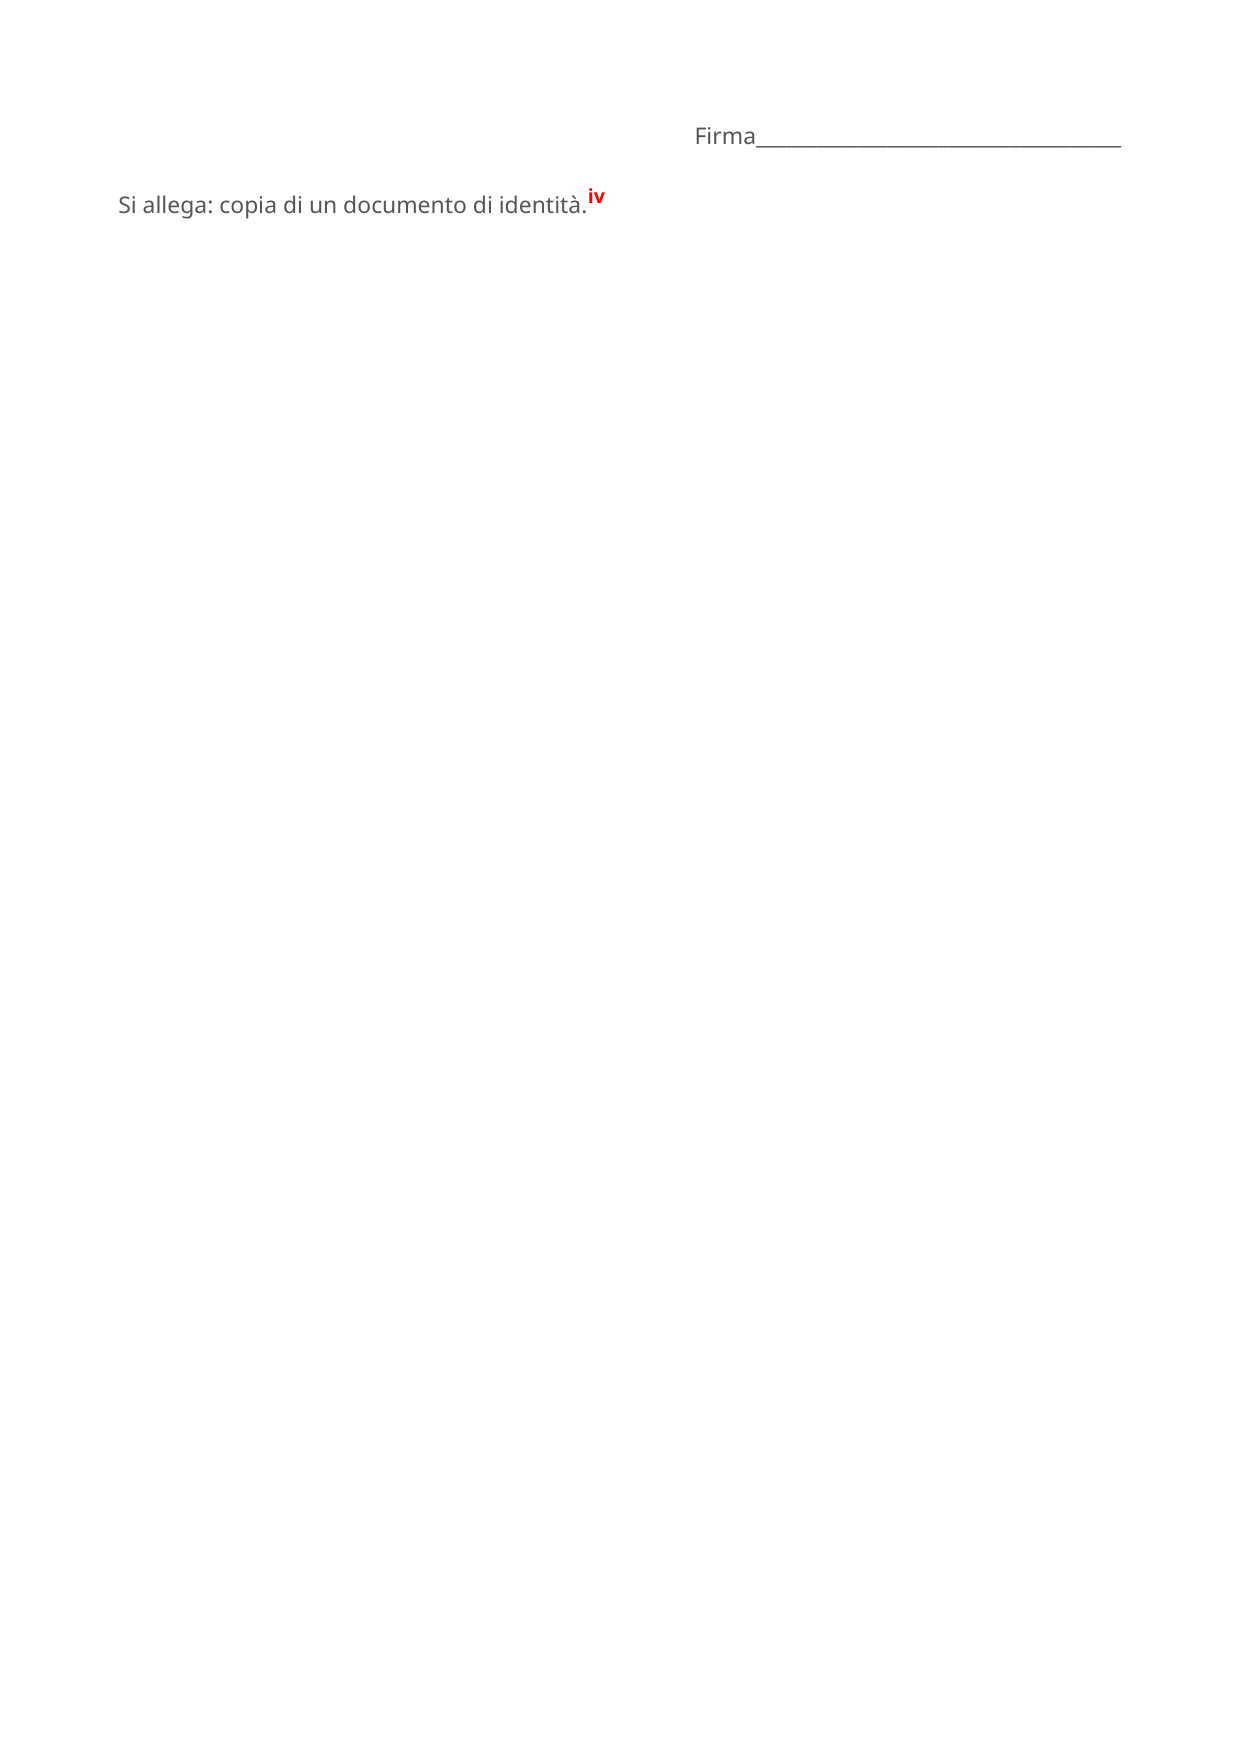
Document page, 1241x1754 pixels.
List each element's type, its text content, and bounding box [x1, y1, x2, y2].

text Si allega: copia di un documento di identità. [118, 182, 1122, 222]
text Firma____________________________________ [118, 120, 1122, 151]
